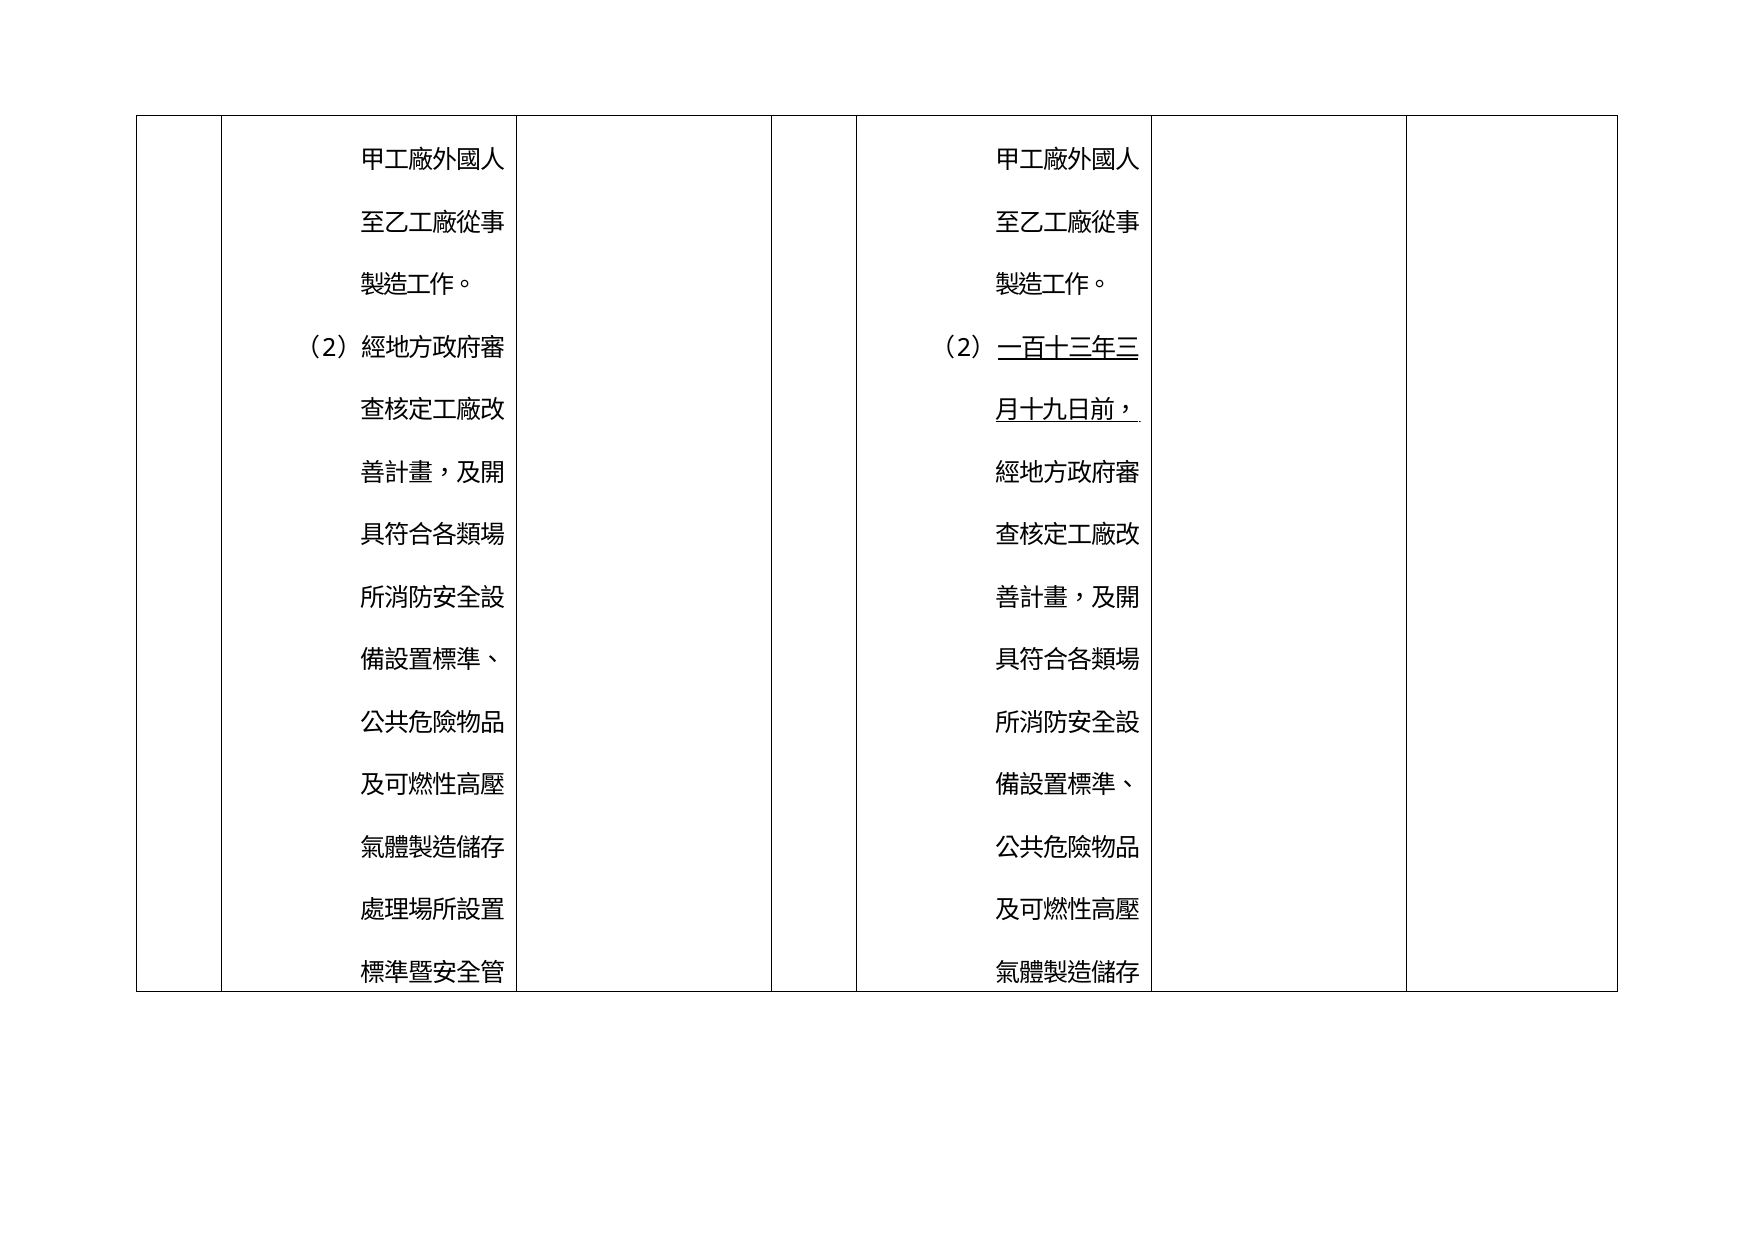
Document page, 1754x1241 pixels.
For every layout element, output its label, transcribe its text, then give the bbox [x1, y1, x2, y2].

table_cell 甲工廠外國人至乙工廠從事製造工作。 （2）一百十三年三月十九日前，經地方政府審查核定工廠改善計畫，及開具符合各類場所消防安全設備設置標準、公共危險物品及可燃性高壓氣體製造儲存 [857, 116, 1151, 991]
table_cell 甲工廠外國人至乙工廠從事製造工作。 （2）經地方政府審查核定工廠改善計畫，及開具符合各類場所消防安全設備設置標準、公共危險物品及可燃性高壓氣體製造儲存處理場所設置標準暨安全管 [222, 116, 516, 991]
table_cell [1152, 116, 1406, 991]
table_cell [137, 116, 221, 991]
table_cell [772, 116, 856, 991]
table_cell [517, 116, 771, 991]
table_cell [1407, 116, 1617, 991]
